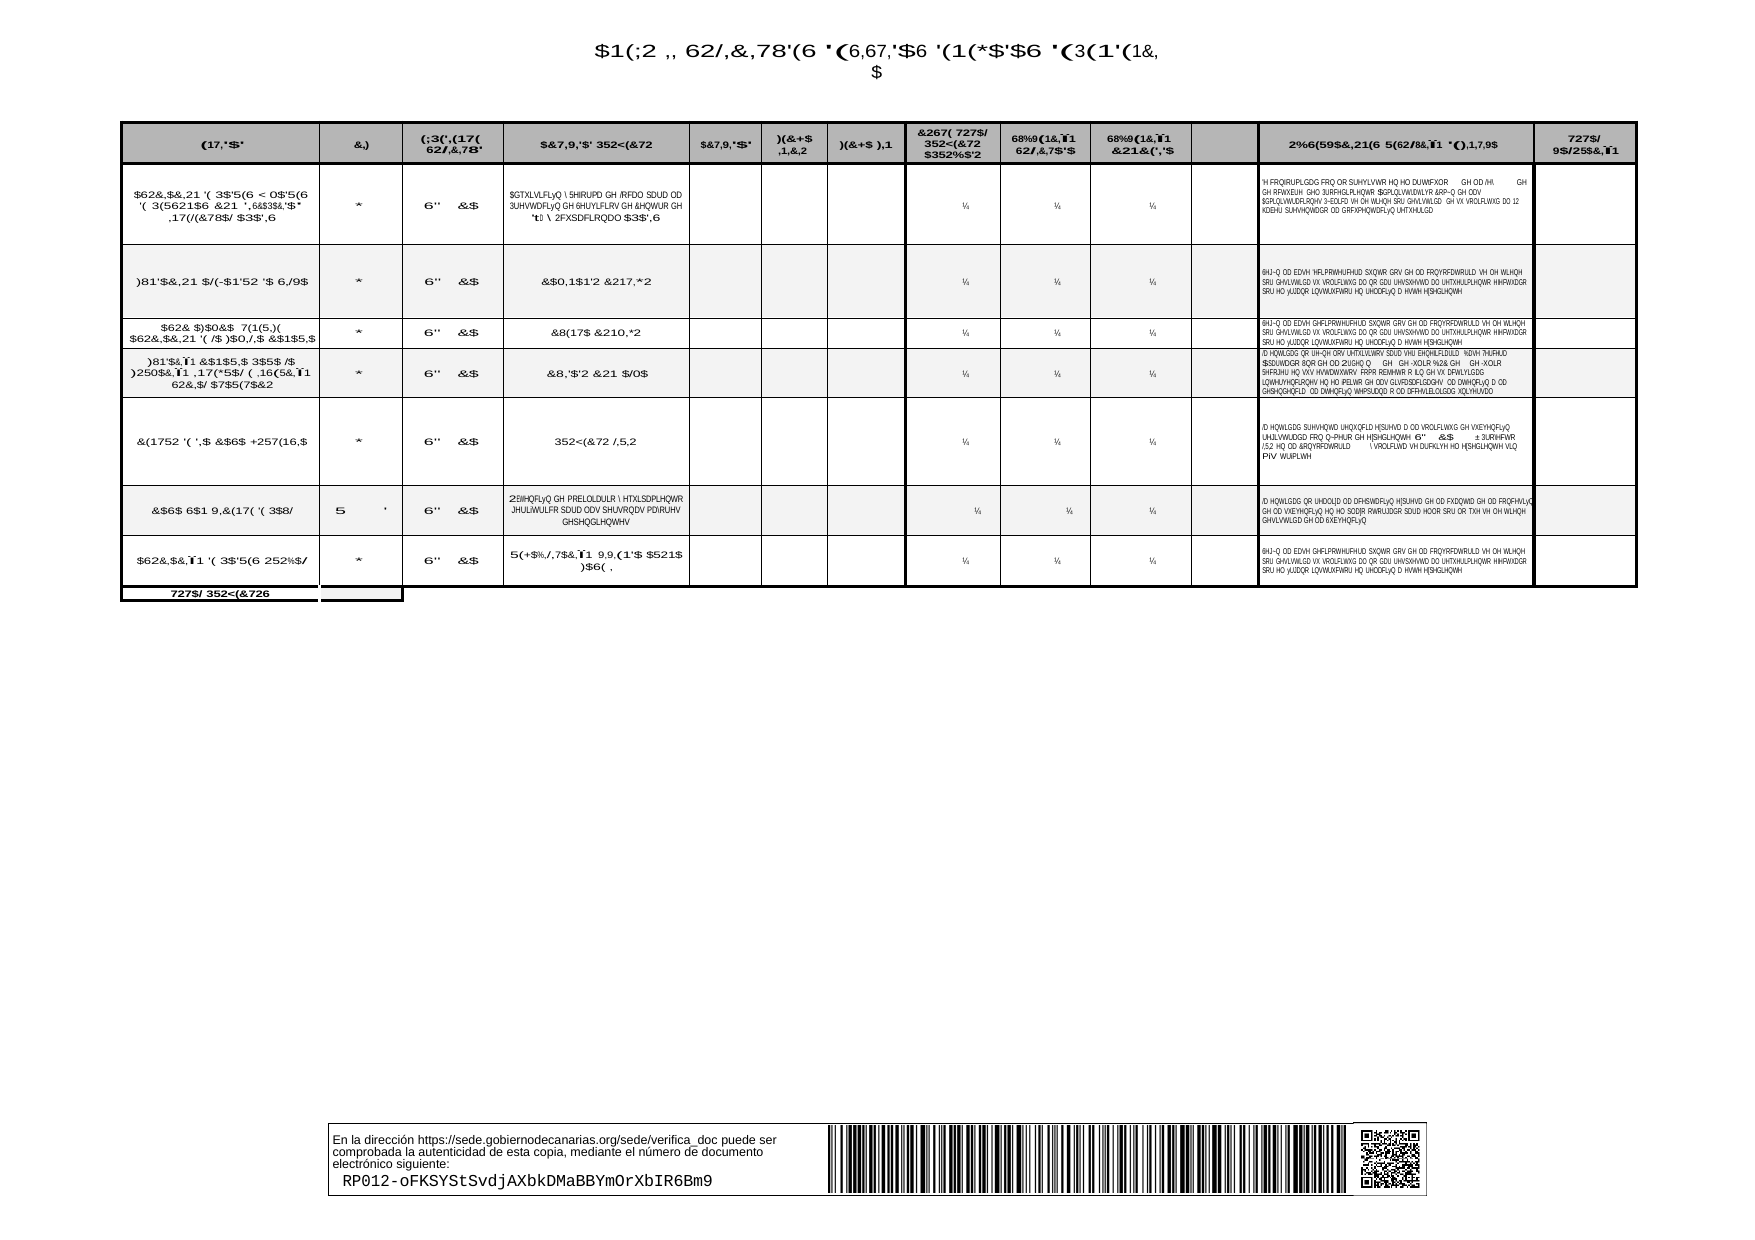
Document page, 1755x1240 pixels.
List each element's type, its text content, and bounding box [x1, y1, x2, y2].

table_cell ¼ [1001, 536, 1090, 585]
table_header (;3(',(17( 62/,&,78' [403, 124, 503, 162]
table_cell ¼ [1091, 398, 1191, 484]
table_header [1192, 124, 1257, 162]
table_cell [1192, 349, 1257, 397]
table_cell $62&,$&,Ï1 '( 3$'5(6 252%$/ [123, 536, 319, 585]
table_cell [690, 536, 761, 585]
table_cell 6HJ~Q OD EDVH 'HFLPRWHUFHUD SXQWR GRV GH OD FRQYRFDWRULD VH OH WLHQH SRU GHVLVWLGD VX VROLFLWXG DO QR GDU UHVSXHVWD DO UHTXHULPLHQWR HIHFWXDGR SRU HO yUJDQR LQVWUXFWRU HQ UHODFLyQ D HVWH H[SHGLHQWH [1260, 245, 1532, 317]
table_cell 6'' &$ [403, 398, 503, 484]
table_cell [762, 245, 827, 317]
table_cell $62&,$&,21 '( 3$'5(6 < 0$'5(6 '( 3(5621$6 &21 ',6&$3$&,'$' ,17(/(&78$/ $3$',6 [123, 165, 319, 244]
table_cell ¼ [1091, 319, 1191, 348]
table_cell 727$/ 352<(&726 [123, 588, 318, 599]
table_cell ¼ [1091, 165, 1191, 244]
text $1(;2 ,, 62/,&,78'(6 '(6,67,'$6 '(1(*$'$6 '(3(1'(1&,$ [592, 41, 1161, 82]
table_cell ¼ [907, 245, 1000, 317]
table_cell &$6$ 6$1 9,&(17( '( 3$8/ [123, 486, 319, 535]
table_cell 352<(&72 /,5,2 [504, 398, 689, 484]
table_cell ¼ [1001, 165, 1090, 244]
table_cell [1536, 319, 1635, 348]
table_cell [828, 319, 904, 348]
table_header 68%9(1&,Ï1 62/,&,7$'$ [1001, 124, 1090, 162]
table_cell ¼ [1001, 486, 1090, 535]
table_header 68%9(1&,Ï1 &21&(','$ [1091, 124, 1191, 162]
table_cell * [320, 398, 402, 484]
table_cell [828, 398, 904, 484]
table_cell ¼ [1001, 349, 1090, 397]
table_cell * [320, 245, 402, 317]
table_cell ¼ [1001, 398, 1090, 484]
table_cell [762, 319, 827, 348]
table_header 727$/ 9$/25$&,Ï1 [1535, 124, 1635, 162]
table_cell [828, 349, 904, 397]
table_cell 6HJ~Q OD EDVH GHFLPRWHUFHUD SXQWR GRV GH OD FRQYRFDWRULD VH OH WLHQH SRU GHVLVWLGD VX VROLFLWXG DO QR GDU UHVSXHVWD DO UHTXHULPLHQWR HIHFWXDGR SRU HO yUJDQR LQVWUXFWRU HQ UHODFLyQ D HVWH H[SHGLHQWH [1260, 536, 1532, 585]
table_cell &8(17$ &210,*2 [504, 319, 689, 348]
table_cell 6'' &$ [403, 486, 503, 535]
table_cell [1192, 245, 1257, 317]
table_cell ¼ [1001, 245, 1090, 317]
table_cell * [320, 319, 402, 348]
table_cell 5(+$%,/,7$&,Ï1 9,9,(1'$ $521$ )$6( , [504, 536, 689, 585]
table_cell ¼ [1001, 319, 1090, 348]
table_cell ¼ [907, 349, 1000, 397]
table_cell &(1752 '( ',$ &$6$ +257(16,$ [123, 398, 319, 484]
table_cell [1192, 319, 1257, 348]
table_cell * [320, 349, 402, 397]
table_cell [690, 165, 761, 244]
table_cell * [320, 165, 402, 244]
table_cell [1536, 245, 1635, 317]
table_cell $GTXLVLFLyQ \ 5HIRUPD GH /RFDO SDUD OD 3UHVWDFLyQ GH 6HUYLFLRV GH &HQWUR GH 'tD \ 2FXSDFLRQDO $3$',6 [504, 165, 689, 244]
table_cell 5 ' [320, 486, 402, 535]
table_cell ¼ [1091, 349, 1191, 397]
table_cell [321, 588, 401, 599]
table_cell [828, 245, 904, 317]
table_cell &8,'$'2 &21 $/0$ [504, 349, 689, 397]
table_cell [828, 536, 904, 585]
table_cell ¼ [907, 486, 1000, 535]
table_cell [690, 398, 761, 484]
table_cell ¼ [1091, 536, 1191, 585]
table_cell /D HQWLGDG SUHVHQWD UHQXQFLD H[SUHVD D OD VROLFLWXG GH VXEYHQFLyQ UHJLVWUDGD FRQ Q~PHUR GH H[SHGLHQWH 6'' &$ ± 3UR\HFWR /,5,2 HQ OD &RQYRFDWRULD \ VROLFLWD VH DUFKLYH HO H[SHGLHQWH VLQ PiV WUiPLWH [1260, 398, 1532, 484]
table_cell )81'$&,Ï1 &$1$5,$ 3$5$ /$ )250$&,Ï1 ,17(*5$/ ( ,16(5&,Ï1 62&,$/ $7$5(7$&2 [123, 349, 319, 397]
table_cell [404, 588, 1636, 599]
table_cell ¼ [907, 319, 1000, 348]
table_cell [828, 486, 904, 535]
table_cell ¼ [907, 398, 1000, 484]
table_header &267( 727$/ 352<(&72 $352%$'2 [907, 124, 1000, 162]
table_cell [762, 398, 827, 484]
table_cell $62& $)$0&$ 7(1(5,)( $62&,$&,21 '( /$ )$0,/,$ &$1$5,$ [123, 319, 319, 348]
table_cell )81'$&,21 $/(-$1'52 '$ 6,/9$ [123, 245, 319, 317]
table_cell 2EWHQFLyQ GH PRELOLDULR \ HTXLSDPLHQWR JHULiWULFR SDUD ODV SHUVRQDV PD\RUHV GHSHQGLHQWHV [504, 486, 689, 535]
table_cell 6HJ~Q OD EDVH GHFLPRWHUFHUD SXQWR GRV GH OD FRQYRFDWRULD VH OH WLHQH SRU GHVLVWLGD VX VROLFLWXG DO QR GDU UHVSXHVWD DO UHTXHULPLHQWR HIHFWXDGR SRU HO yUJDQR LQVWUXFWRU HQ UHODFLyQ D HVWH H[SHGLHQWH [1260, 319, 1532, 348]
table_cell 6'' &$ [403, 536, 503, 585]
table_cell [690, 486, 761, 535]
table_cell [1536, 536, 1635, 585]
table_cell 6'' &$ [403, 165, 503, 244]
table_cell /D HQWLGDG QR UHDOL]D OD DFHSWDFLyQ H[SUHVD GH OD FXDQWtD GH OD FRQFHVLyQ GH OD VXEYHQFLyQ HQ HO SOD]R RWRUJDGR SDUD HOOR SRU OR TXH VH OH WLHQH GHVLVWLGD GH OD 6XEYHQFLyQ [1260, 486, 1532, 535]
table_cell [690, 349, 761, 397]
table_cell [762, 165, 827, 244]
table_cell [690, 319, 761, 348]
table_cell ¼ [907, 165, 1000, 244]
table_cell [1192, 486, 1257, 535]
table_cell 6'' &$ [403, 349, 503, 397]
table_cell ¼ [1091, 486, 1191, 535]
table_cell [828, 165, 904, 244]
table_cell 6'' &$ [403, 319, 503, 348]
table_cell [1192, 398, 1257, 484]
table_cell [1192, 165, 1257, 244]
table_header $&7,9,'$' [690, 124, 761, 162]
table_header $&7,9,'$' 352<(&72 [504, 124, 689, 162]
table_cell /D HQWLGDG QR UH~QH ORV UHTXLVLWRV SDUD VHU EHQHILFLDULD %DVH 7HUFHUD $SDUWDGR 8QR GH OD 2UGHQ Q GH GH -XOLR %2& GH GH -XOLR 5HFRJHU HQ VXV HVWDWXWRV FRPR REMHWR R ILQ GH VX DFWLYLGDG LQWHUYHQFLRQHV HQ HO iPELWR GH ODV GLVFDSDFLGDGHV OD DWHQFLyQ D OD GHSHQGHQFLD OD DWHQFLyQ WHPSUDQD R OD DFFHVLELOLGDG XQLYHUVDO [1260, 349, 1532, 397]
table_cell [1536, 398, 1635, 484]
table_header )(&+$ ,1,&,2 [762, 124, 827, 162]
table_cell &$0,1$1'2 &217,*2 [504, 245, 689, 317]
table_header &,) [320, 124, 402, 162]
table_cell [762, 536, 827, 585]
table_header 2%6(59$&,21(6 5(62/8&,Ï1 '(),1,7,9$ [1260, 124, 1533, 162]
table_cell [1536, 349, 1635, 397]
table_cell [1536, 165, 1635, 244]
table_cell 6'' &$ [403, 245, 503, 317]
table_cell [762, 486, 827, 535]
table_cell ¼ [907, 536, 1000, 585]
table_header )(&+$ ),1 [828, 124, 904, 162]
table_cell [1192, 536, 1257, 585]
table_cell 'H FRQIRUPLGDG FRQ OR SUHYLVWR HQ HO DUWtFXOR GH OD /H\ GH GH RFWXEUH GHO 3URFHGLPLHQWR $GPLQLVWUDWLYR &RP~Q GH ODV $GPLQLVWUDFLRQHV 3~EOLFD VH OH WLHQH SRU GHVLVWLGD GH VX VROLFLWXG DO 12 KDEHU SUHVHQWDGR OD GRFXPHQWDFLyQ UHTXHULGD [1260, 165, 1532, 244]
table_header (17,'$' [123, 124, 319, 162]
table_cell * [320, 536, 402, 585]
table_cell [762, 349, 827, 397]
table_cell [690, 245, 761, 317]
table_cell ¼ [1091, 245, 1191, 317]
table_cell [1536, 486, 1635, 535]
